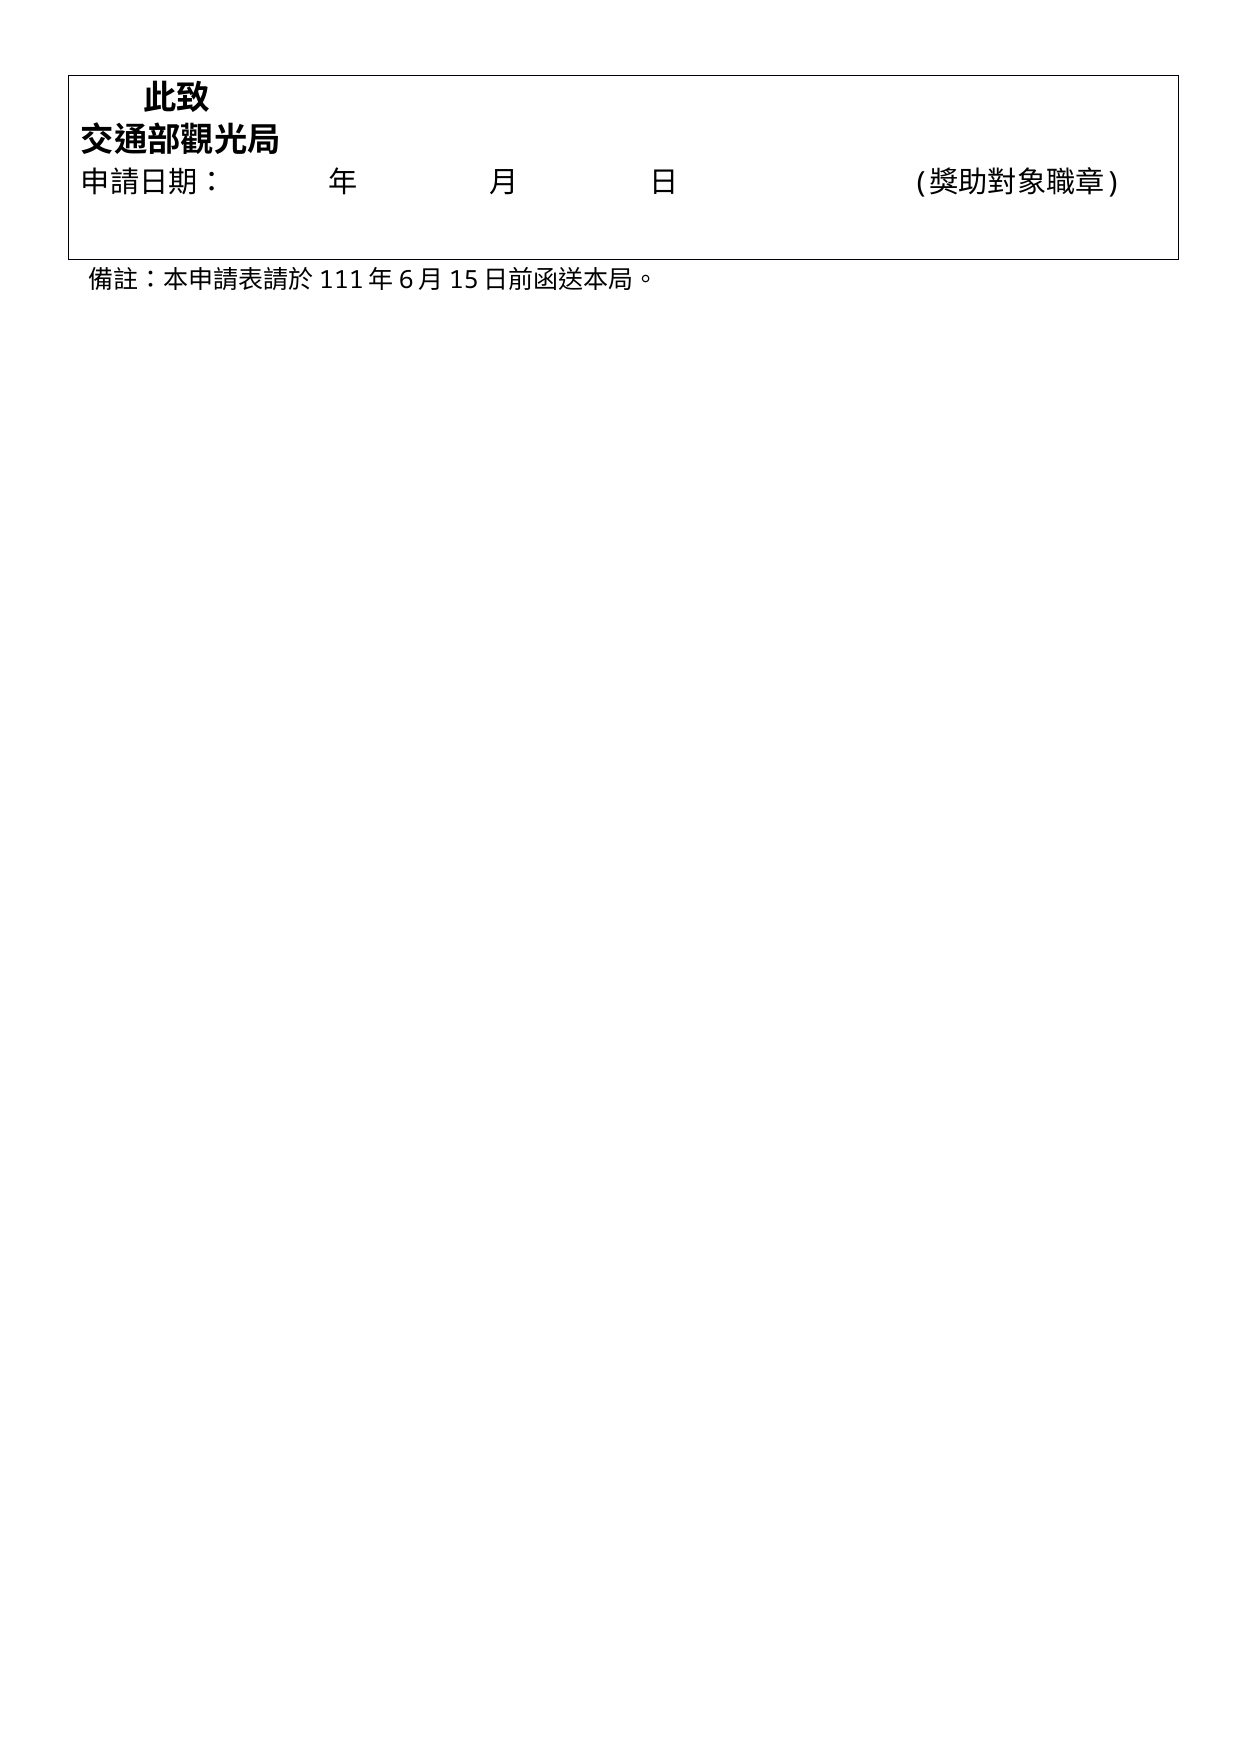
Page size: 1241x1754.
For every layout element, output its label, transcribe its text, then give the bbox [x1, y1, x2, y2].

table_cell 此致 交通部觀光局 申請日期： 年 月 日 (獎助對象職章) [69, 76, 1178, 259]
text 備註：本申請表請於111年6月15日前函送本局。 [89, 260, 1165, 296]
